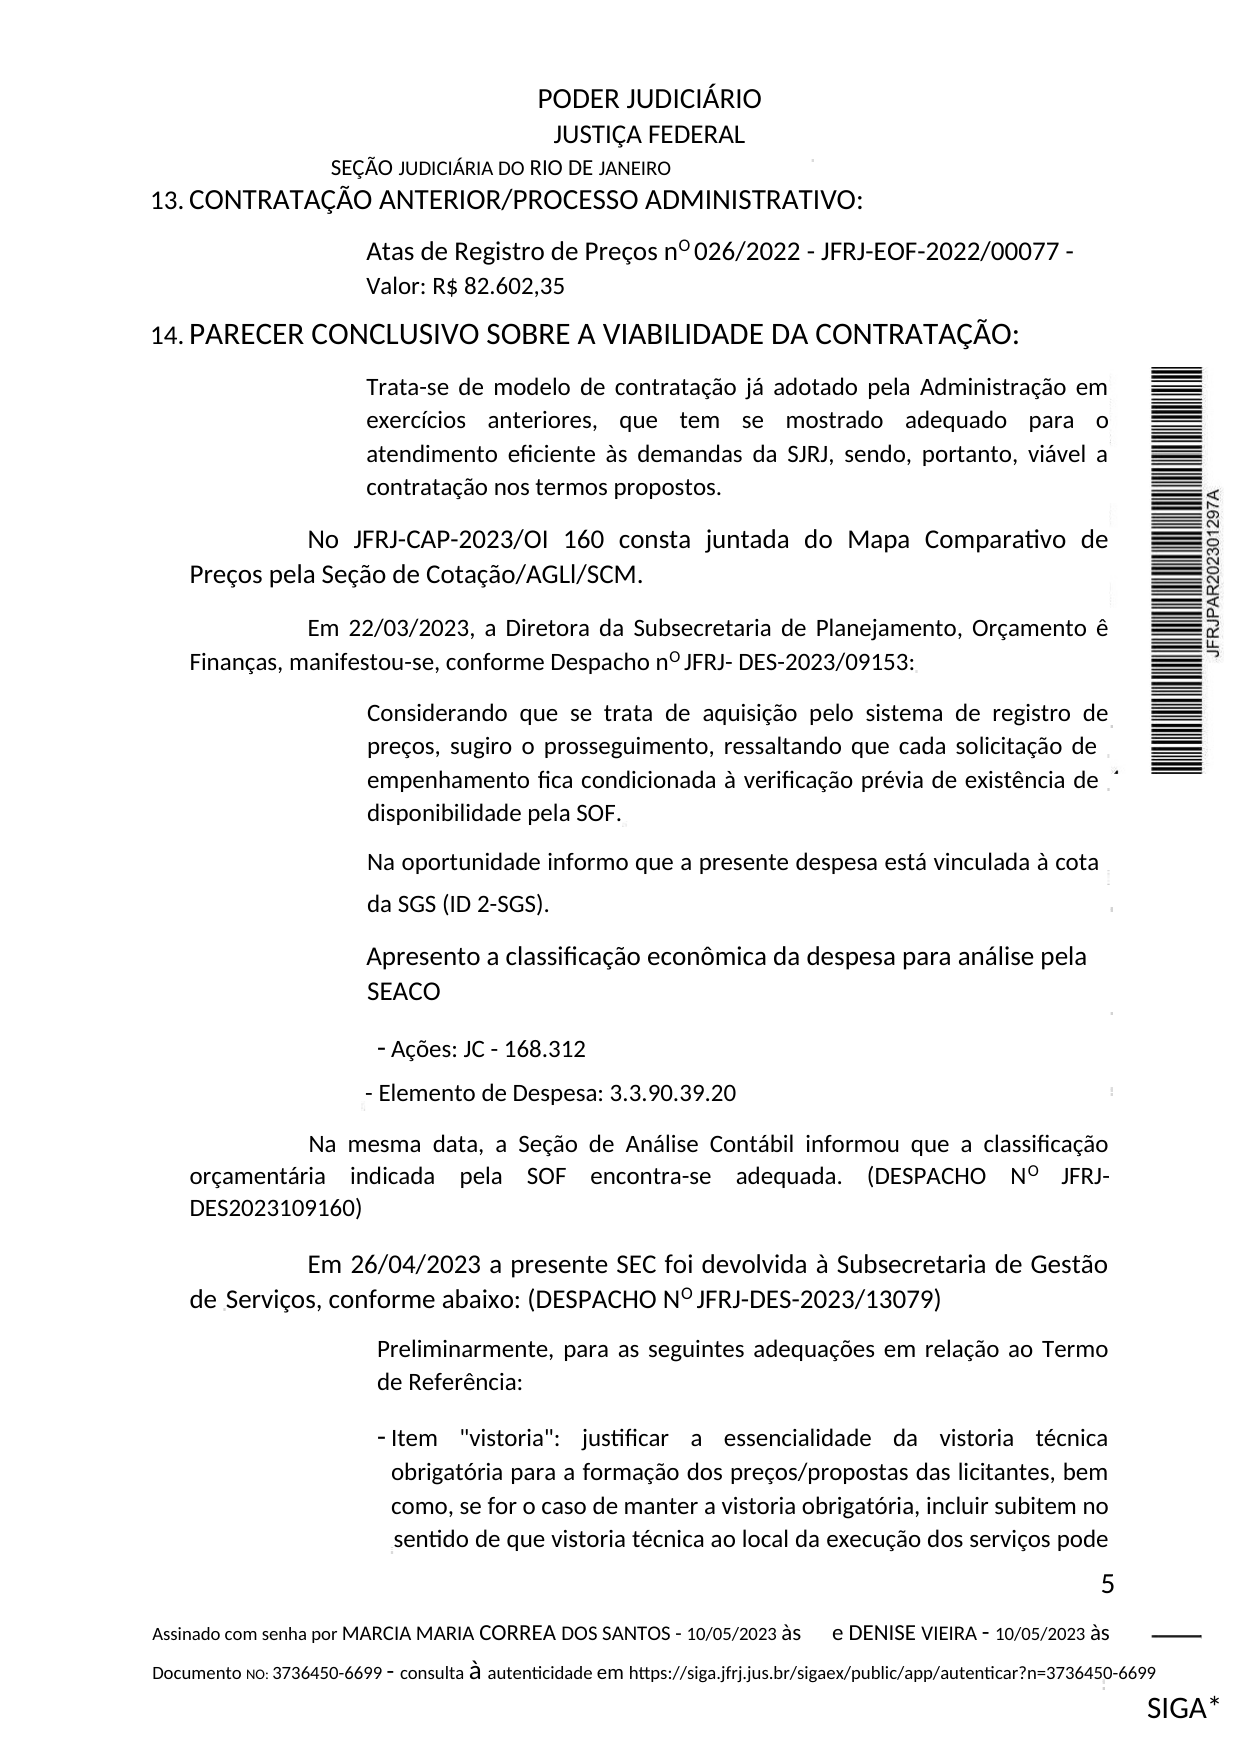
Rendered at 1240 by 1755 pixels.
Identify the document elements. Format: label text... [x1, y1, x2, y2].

text Em 26/04/2023 a presente SEC foi devolvida à Subsecretaria de Gestão de Serviços, conforme abaixo: (DESPACHO NO JFRJ-DES-2023/13079) [189, 1247, 1109, 1315]
text SEACO [367, 974, 1109, 1007]
text - Elemento de Despesa: 3.3.90.39.20 [361, 1077, 1109, 1111]
text No JFRJ-CAP-2023/OI 160 consta juntada do Mapa Comparativo de Preços pela Seção de Cotação/AGLl/SCM. [189, 523, 1109, 591]
text Na oportunidade informo que a presente despesa está vinculada à cota da SGS (ID 2-SGS). [367, 847, 1109, 918]
text Considerando que se trata de aquisição pelo sistema de registro de preços, sugiro o prosseguimento, ressaltando que cada solicitação de empenhamento fica condicionada à verificação prévia de existência de disponibilidade pela SOF. [367, 697, 1109, 828]
list Item "vistoria": justificar a essencialidade da vistoria técnica obrigatória para a formação dos preços/propostas das licitantes, bem como, se for o caso de manter a vistoria obrigatória, incluir subitem no sentido de que vistoria técnica ao local da execução dos serviços pode [377, 1418, 1109, 1554]
text Em 22/03/2023, a Diretora da Subsecretaria de Planejamento, Orçamento ê Finanças, manifestou-se, conforme Despacho nO JFRJ- DES-2023/09153: [189, 612, 1109, 676]
list Ações: JC - 168.312 [377, 1029, 1109, 1065]
list CONTRATAÇÃO ANTERIOR/PROCESSO ADMINISTRATIVO: [150, 181, 1109, 217]
text Atas de Registro de Preços nO 026/2022 - JFRJ-EOF-2022/00077 - [366, 234, 1109, 268]
text Preliminarmente, para as seguintes adequações em relação ao Termo de Referência: [377, 1333, 1109, 1397]
text Na mesma data, a Seção de Análise Contábil informou que a classificação orçamentária indicada pela SOF encontra-se adequada. (DESPACHO NO JFRJ-DES2023109160) [189, 1128, 1109, 1223]
text Trata-se de modelo de contratação já adotado pela Administração em exercícios anteriores, que tem se mostrado adequado para o atendimento eficiente às demandas da SJRJ, sendo, portanto, viável a contratação nos termos propostos. [366, 371, 1109, 502]
text Apresento a classificação econômica da despesa para análise pela [366, 939, 1109, 972]
text Valor: R$ 82.602,35 [366, 270, 1109, 300]
list PARECER CONCLUSIVO SOBRE A VIABILIDADE DA CONTRATAÇÃO: [150, 314, 1109, 353]
